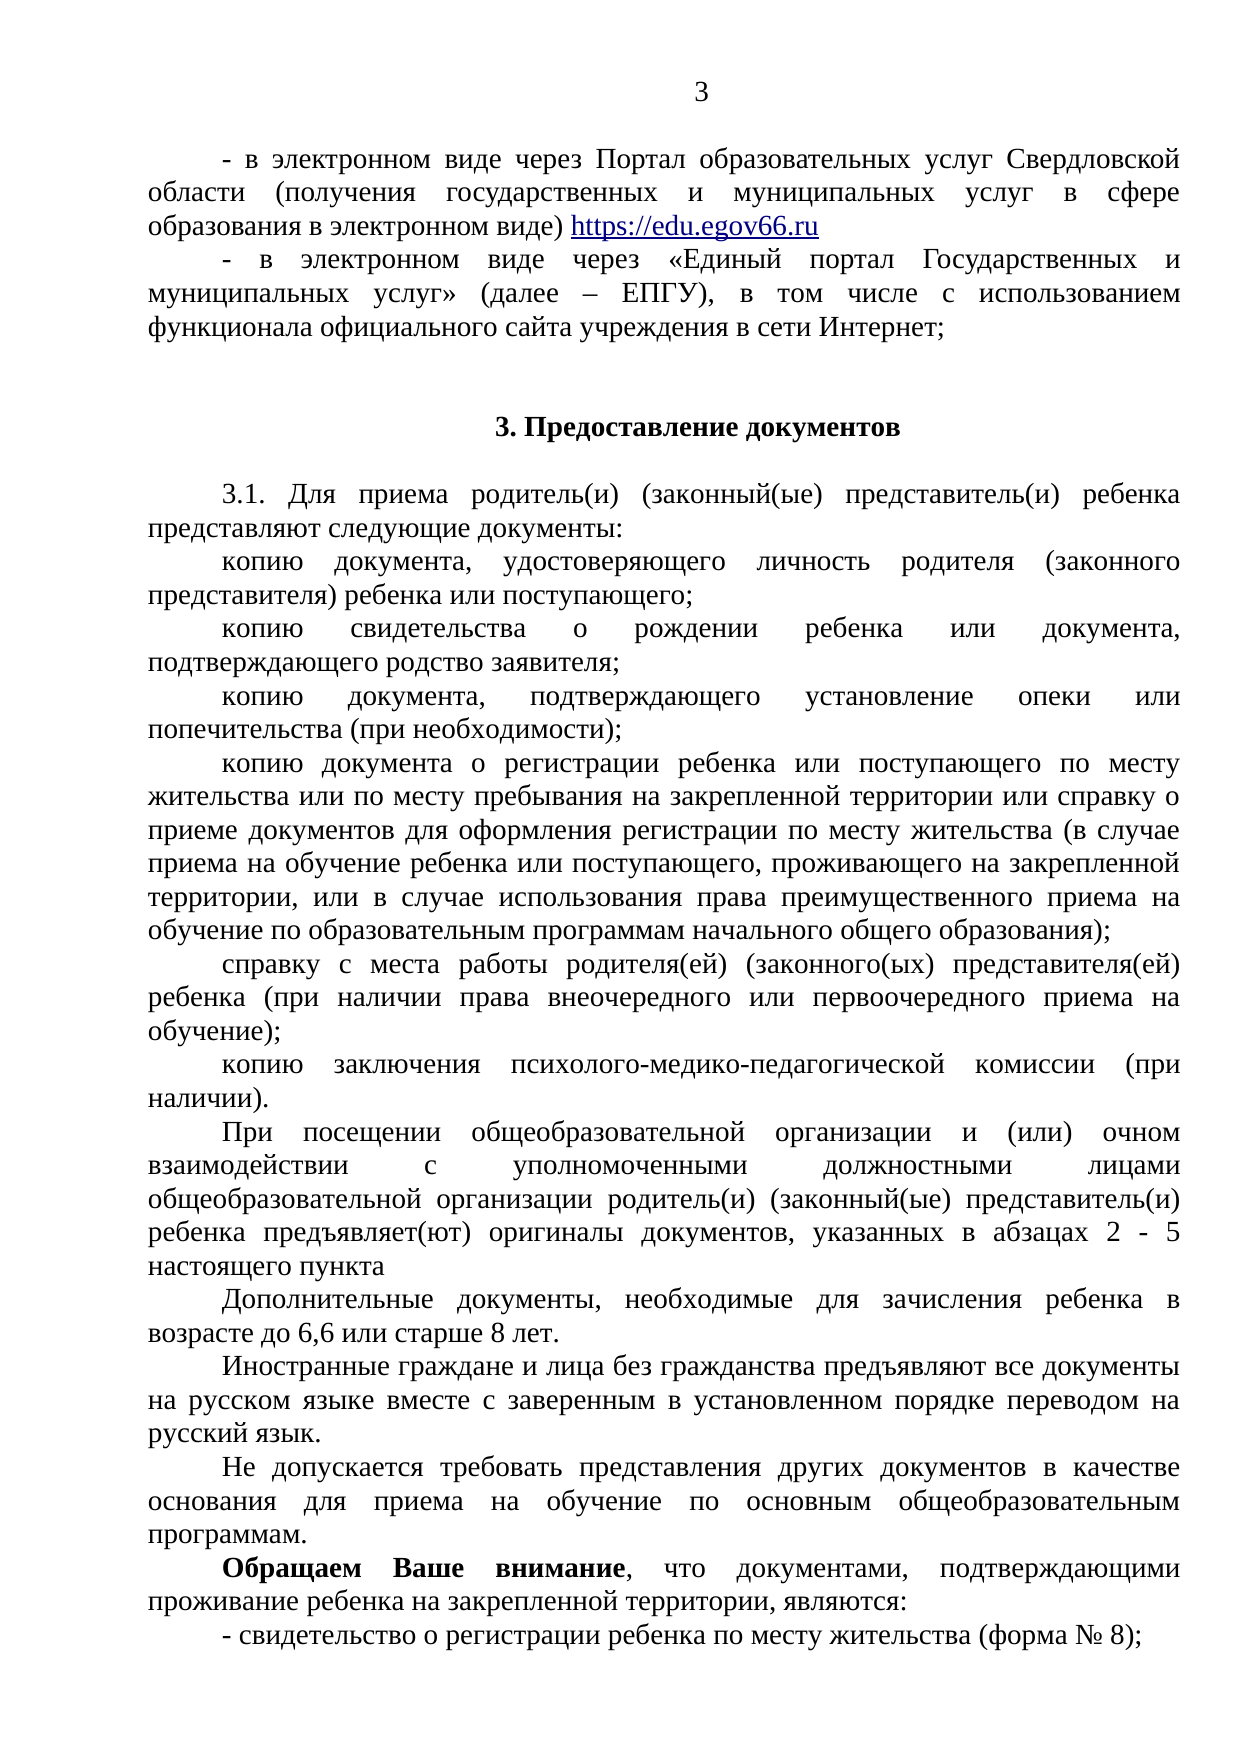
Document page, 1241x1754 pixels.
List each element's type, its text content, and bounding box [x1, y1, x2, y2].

text - в электронном виде через Портал образовательных услуг Свердловской области (получения государственных и муниципальных услуг в сфере образования в электронном виде) https://edu.egov66.ru [148, 141, 1181, 242]
text - в электронном виде через «Единый портал Государственных и муниципальных услуг» (далее – ЕПГУ), в том числе с использованием функционала официального сайта учреждения в сети Интернет; [148, 242, 1181, 342]
text копию документа, удостоверяющего личность родителя (законного представителя) ребенка или поступающего; [148, 543, 1181, 611]
text копию свидетельства о рождении ребенка или документа, подтверждающего родство заявителя; [148, 611, 1181, 678]
text Не допускается требовать представления других документов в качестве основания для приема на обучение по основным общеобразовательным программам. [148, 1449, 1181, 1550]
text справку с места работы родителя(ей) (законного(ых) представителя(ей) ребенка (при наличии права внеочередного или первоочередного приема на обучение); [148, 946, 1181, 1047]
text 3. Предоставление документов [148, 409, 1181, 443]
text - свидетельство о регистрации ребенка по месту жительства (форма № 8); [148, 1617, 1181, 1650]
text копию заключения психолого-медико-педагогической комиссии (при наличии). [148, 1047, 1181, 1114]
text Обращаем Ваше внимание, что документами, подтверждающими проживание ребенка на закрепленной территории, являются: [148, 1550, 1181, 1617]
text Иностранные граждане и лица без гражданства предъявляют все документы на русском языке вместе с заверенным в установленном порядке переводом на русский язык. [148, 1348, 1181, 1449]
text копию документа о регистрации ребенка или поступающего по месту жительства или по месту пребывания на закрепленной территории или справку о приеме документов для оформления регистрации по месту жительства (в случае приема на обучение ребенка или поступающего, проживающего на закрепленной территории, или в случае использования права преимущественного приема на обучение по образовательным программам начального общего образования); [148, 745, 1181, 946]
text Дополнительные документы, необходимые для зачисления ребенка в возрасте до 6,6 или старше 8 лет. [148, 1281, 1181, 1348]
text При посещении общеобразовательной организации и (или) очном взаимодействии с уполномоченными должностными лицами общеобразовательной организации родитель(и) (законный(ые) представитель(и) ребенка предъявляет(ют) оригиналы документов, указанных в абзацах 2 - 5 настоящего пункта [148, 1114, 1181, 1281]
text копию документа, подтверждающего установление опеки или попечительства (при необходимости); [148, 678, 1181, 745]
text 3.1. Для приема родитель(и) (законный(ые) представитель(и) ребенка представляют следующие документы: [148, 476, 1181, 543]
